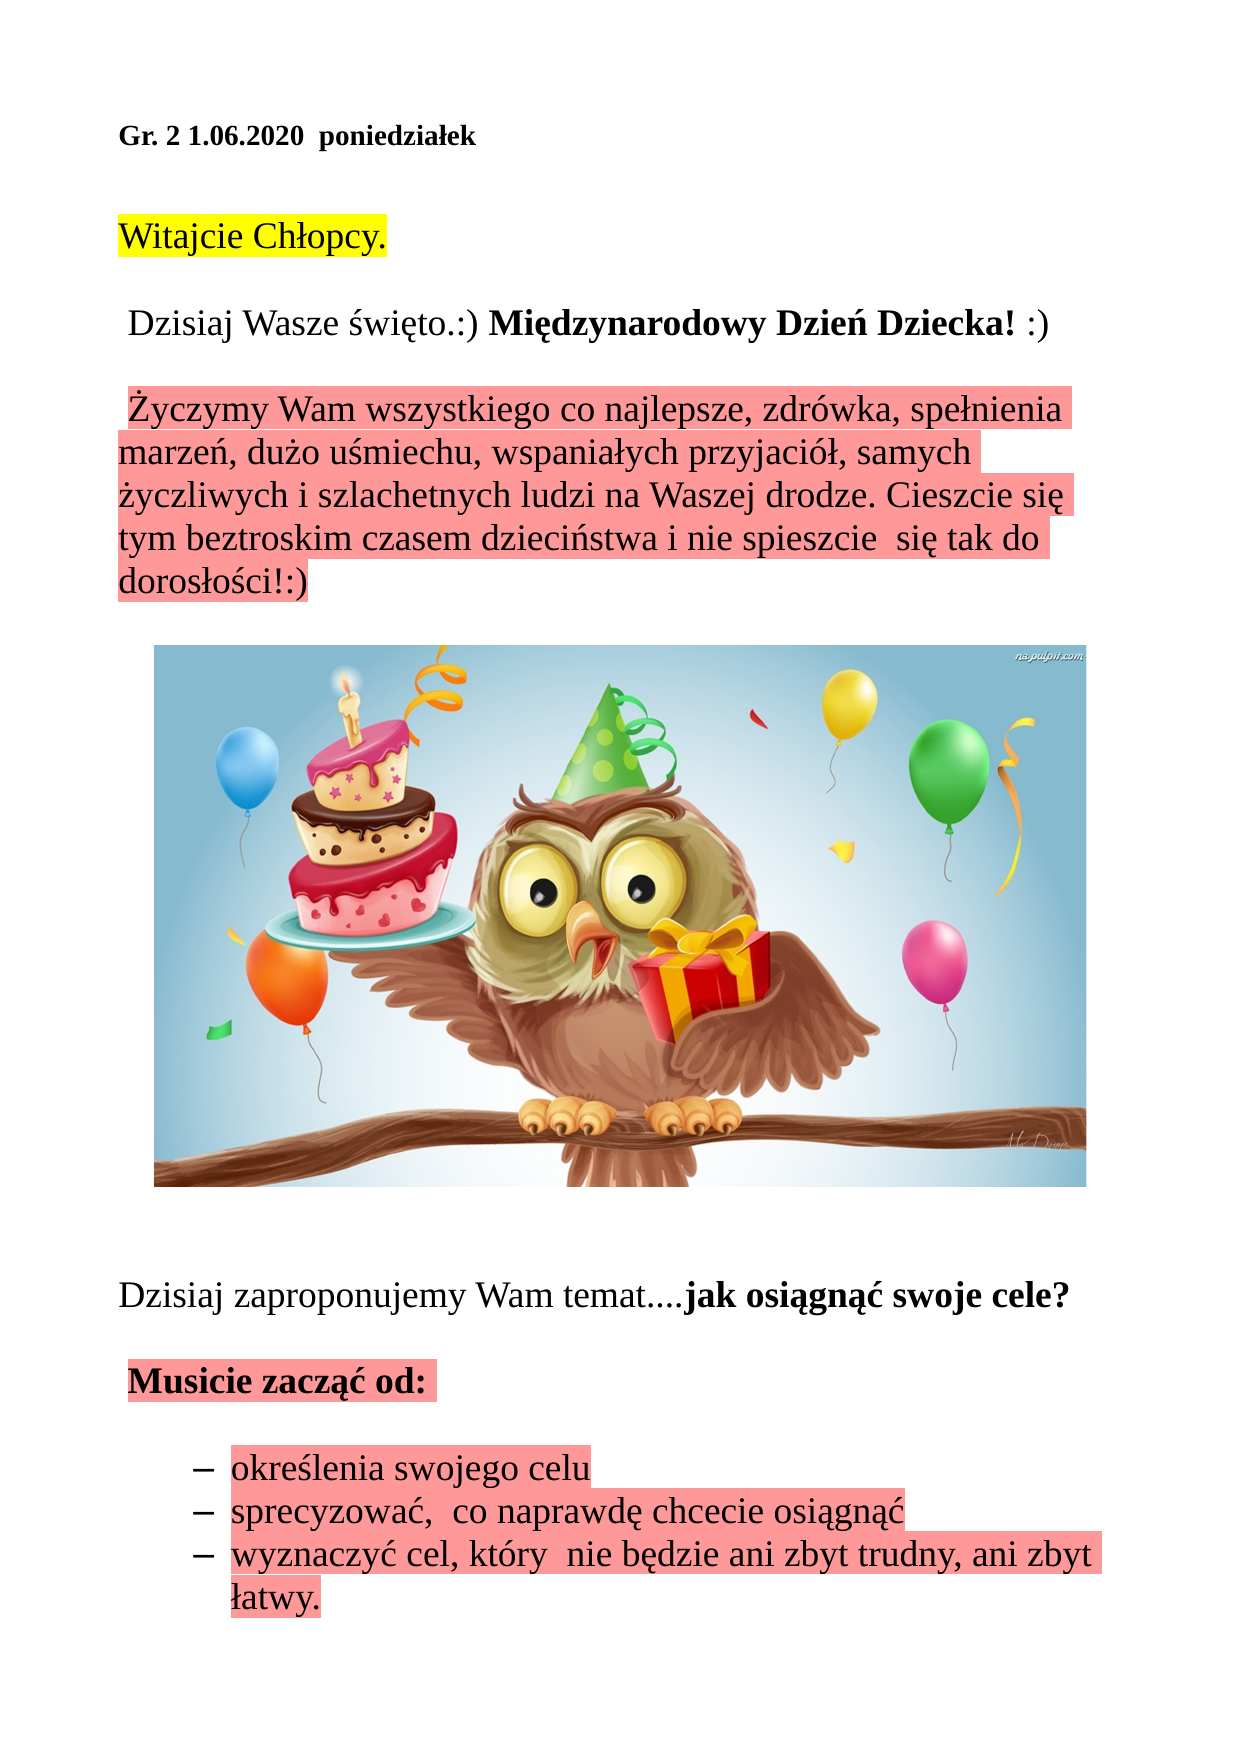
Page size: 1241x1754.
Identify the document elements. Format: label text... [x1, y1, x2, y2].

text Gr. 2 1.06.2020 poniedziałek [118, 118, 1122, 152]
text Witajcie Chłopcy. [118, 214, 1122, 257]
text Dzisiaj Wasze święto.:) Międzynarodowy Dzień Dziecka! :) [118, 300, 1122, 343]
text Dzisiaj zaproponujemy Wam temat....jak osiągnąć swoje cele? [118, 1273, 1122, 1316]
list wyznaczyć cel, który nie będzie ani zbyt trudny, ani zbyt łatwy. [193, 1531, 1122, 1618]
list określenia swojego celu [193, 1445, 1122, 1488]
text Życzymy Wam wszystkiego co najlepsze, zdrówka, spełnienia marzeń, dużo uśmiechu, wspaniałych przyjaciół, samych życzliwych i szlachetnych ludzi na Waszej drodze. Cieszcie się tym beztroskim czasem dzieciństwa i nie spieszcie się tak do dorosłości!:) [118, 386, 1122, 602]
list sprecyzować, co naprawdę chcecie osiągnąć [193, 1488, 1122, 1531]
picture [153, 645, 1087, 1187]
text Musicie zacząć od: [118, 1359, 1122, 1402]
